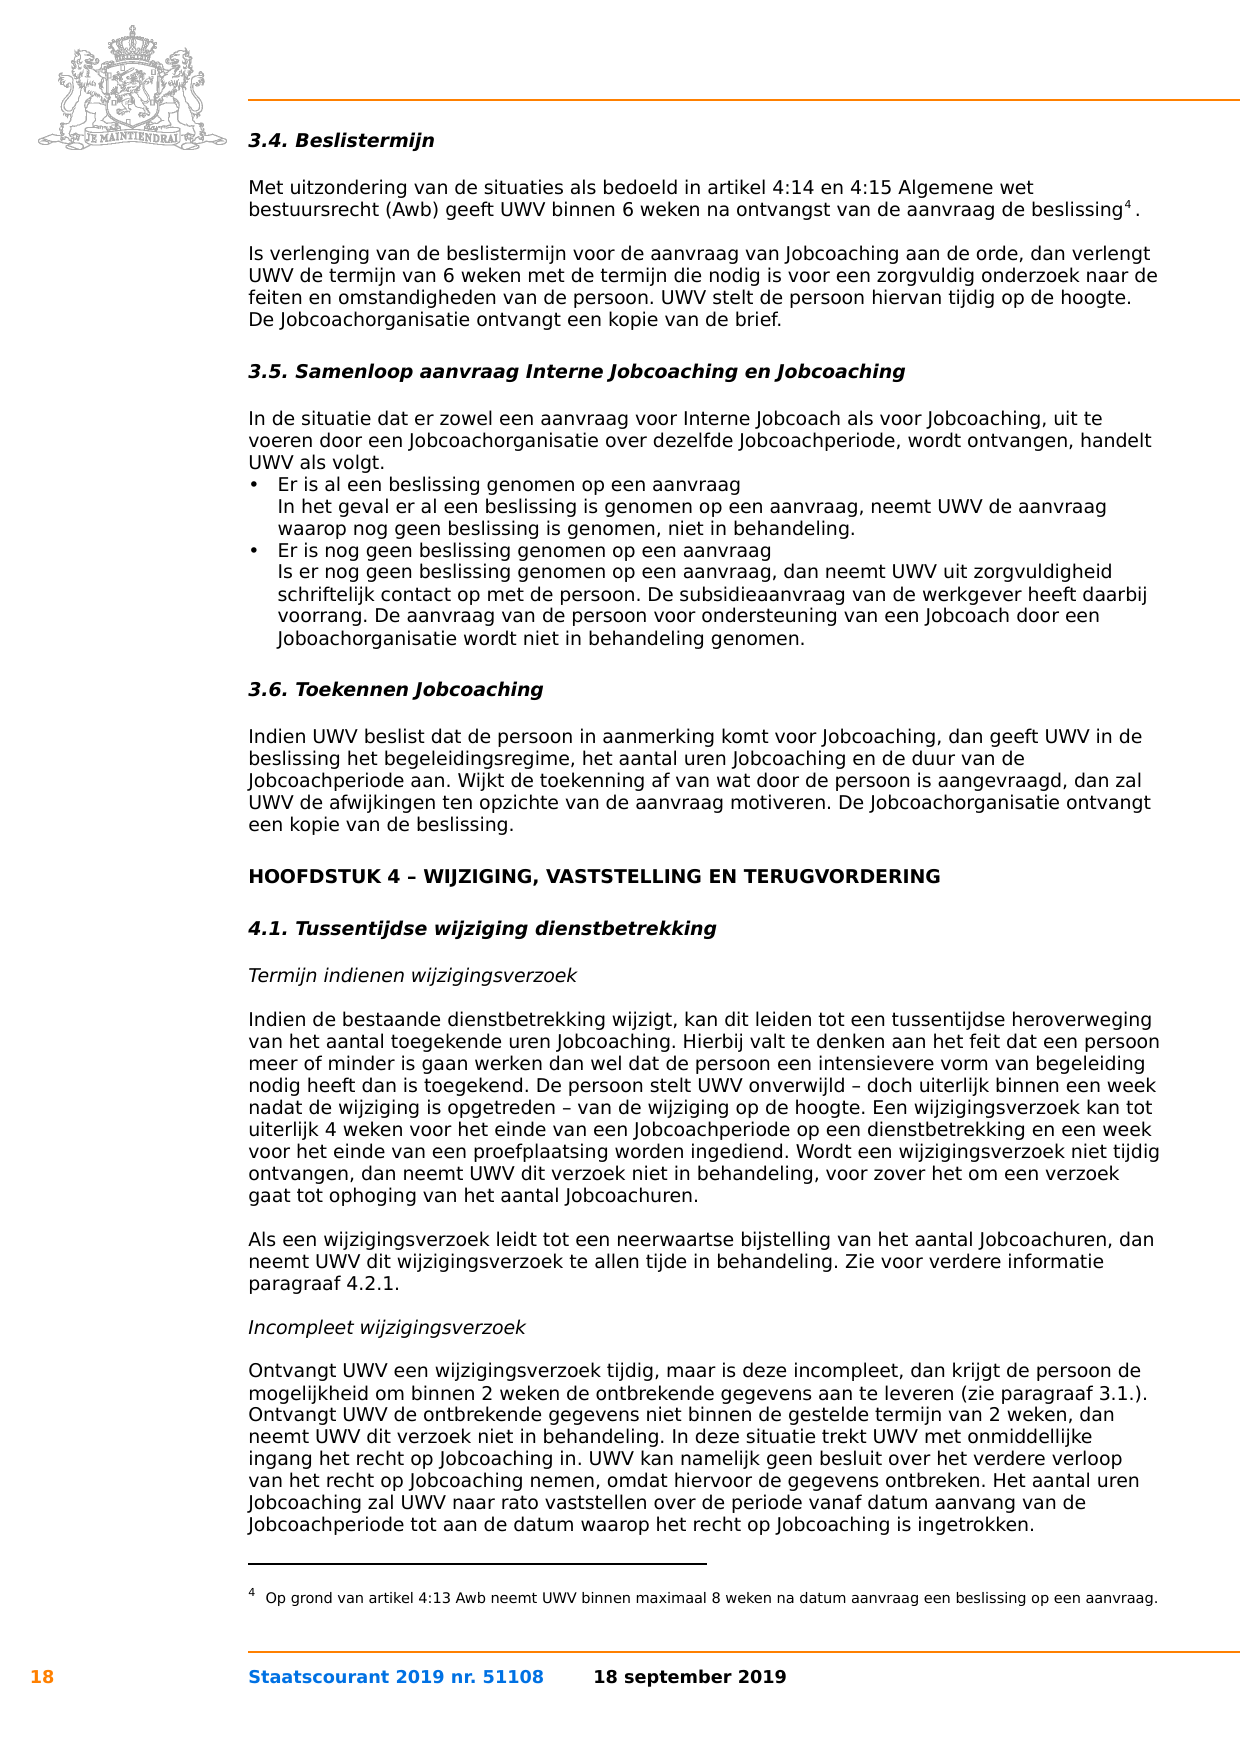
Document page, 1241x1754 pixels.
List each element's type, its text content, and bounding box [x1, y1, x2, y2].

text Indien UWV beslist dat de persoon in aanmerking komt voor Jobcoaching, dan geeft UWV in de beslissing het begeleidingsregime, het aantal uren Jobcoaching en de duur van de Jobcoachperiode aan. Wijkt de toekenning af van wat door de persoon is aangevraagd, dan zal UWV de afwijkingen ten opzichte van de aanvraag motiveren. De Jobcoachorganisatie ontvangt een kopie van de beslissing. [248, 726, 1163, 836]
text Is verlenging van de beslistermijn voor de aanvraag van Jobcoaching aan de orde, dan verlengt UWV de termijn van 6 weken met de termijn die nodig is voor een zorgvuldig onderzoek naar de feiten en omstandigheden van de persoon. UWV stelt de persoon hiervan tijdig op de hoogte. De Jobcoachorganisatie ontvangt een kopie van de brief. [248, 243, 1163, 331]
text Is er nog geen beslissing genomen op een aanvraag, dan neemt UWV uit zorgvuldigheid schriftelijk contact op met de persoon. De subsidieaanvraag van de werkgever heeft daarbij voorrang. De aanvraag van de persoon voor ondersteuning van een Jobcoach door een Joboachorganisatie wordt niet in behandeling genomen. [277, 561, 1163, 649]
subtitle 3.5. Samenloop aanvraag Interne Jobcoaching en Jobcoaching [248, 361, 1163, 383]
subtitle 3.4. Beslistermijn [248, 130, 1163, 152]
subtitle HOOFDSTUK 4 – WIJZIGING, VASTSTELLING EN TERUGVORDERING [248, 866, 1163, 888]
text Op grond van artikel 4:13 Awb neemt UWV binnen maximaal 8 weken na datum aanvraag een beslissing op een aanvraag. [248, 1586, 1163, 1608]
picture [38, 25, 227, 150]
text In de situatie dat er zowel een aanvraag voor Interne Jobcoach als voor Jobcoaching, uit te voeren door een Jobcoachorganisatie over dezelfde Jobcoachperiode, wordt ontvangen, handelt UWV als volgt. [248, 408, 1163, 473]
text Indien de bestaande dienstbetrekking wijzigt, kan dit leiden tot een tussentijdse heroverweging van het aantal toegekende uren Jobcoaching. Hierbij valt te denken aan het feit dat een persoon meer of minder is gaan werken dan wel dat de persoon een intensievere vorm van begeleiding nodig heeft dan is toegekend. De persoon stelt UWV onverwijld – doch uiterlijk binnen een week nadat de wijziging is opgetreden – van de wijziging op de hoogte. Een wijzigingsverzoek kan tot uiterlijk 4 weken voor het einde van een Jobcoachperiode op een dienstbetrekking en een week voor het einde van een proefplaatsing worden ingediend. Wordt een wijzigingsverzoek niet tijdig ontvangen, dan neemt UWV dit verzoek niet in behandeling, voor zover het om een verzoek gaat tot ophoging van het aantal Jobcoachuren. [248, 1009, 1163, 1207]
subtitle 3.6. Toekennen Jobcoaching [248, 679, 1163, 701]
text • Er is nog geen beslissing genomen op een aanvraag [248, 539, 1163, 561]
text In het geval er al een beslissing is genomen op een aanvraag, neemt UWV de aanvraag waarop nog geen beslissing is genomen, niet in behandeling. [277, 496, 1163, 539]
subtitle 4.1. Tussentijdse wijziging dienstbetrekking [248, 918, 1163, 940]
text Met uitzondering van de situaties als bedoeld in artikel 4:14 en 4:15 Algemene wet bestuursrecht (Awb) geeft UWV binnen 6 weken na ontvangst van de aanvraag de beslissing. [248, 177, 1163, 221]
text Ontvangt UWV een wijzigingsverzoek tijdig, maar is deze incompleet, dan krijgt de persoon de mogelijkheid om binnen 2 weken de ontbrekende gegevens aan te leveren (zie paragraaf 3.1.). Ontvangt UWV de ontbrekende gegevens niet binnen de gestelde termijn van 2 weken, dan neemt UWV dit verzoek niet in behandeling. In deze situatie trekt UWV met onmiddellijke ingang het recht op Jobcoaching in. UWV kan namelijk geen besluit over het verdere verloop van het recht op Jobcoaching nemen, omdat hiervoor de gegevens ontbreken. Het aantal uren Jobcoaching zal UWV naar rato vaststellen over de periode vanaf datum aanvang van de Jobcoachperiode tot aan de datum waarop het recht op Jobcoaching is ingetrokken. [248, 1360, 1163, 1536]
text • Er is al een beslissing genomen op een aanvraag [248, 473, 1163, 496]
subtitle Incompleet wijzigingsverzoek [248, 1317, 1163, 1338]
subtitle Termijn indienen wijzigingsverzoek [248, 965, 1163, 987]
text Als een wijzigingsverzoek leidt tot een neerwaartse bijstelling van het aantal Jobcoachuren, dan neemt UWV dit wijzigingsverzoek te allen tijde in behandeling. Zie voor verdere informatie paragraaf 4.2.1. [248, 1229, 1163, 1295]
